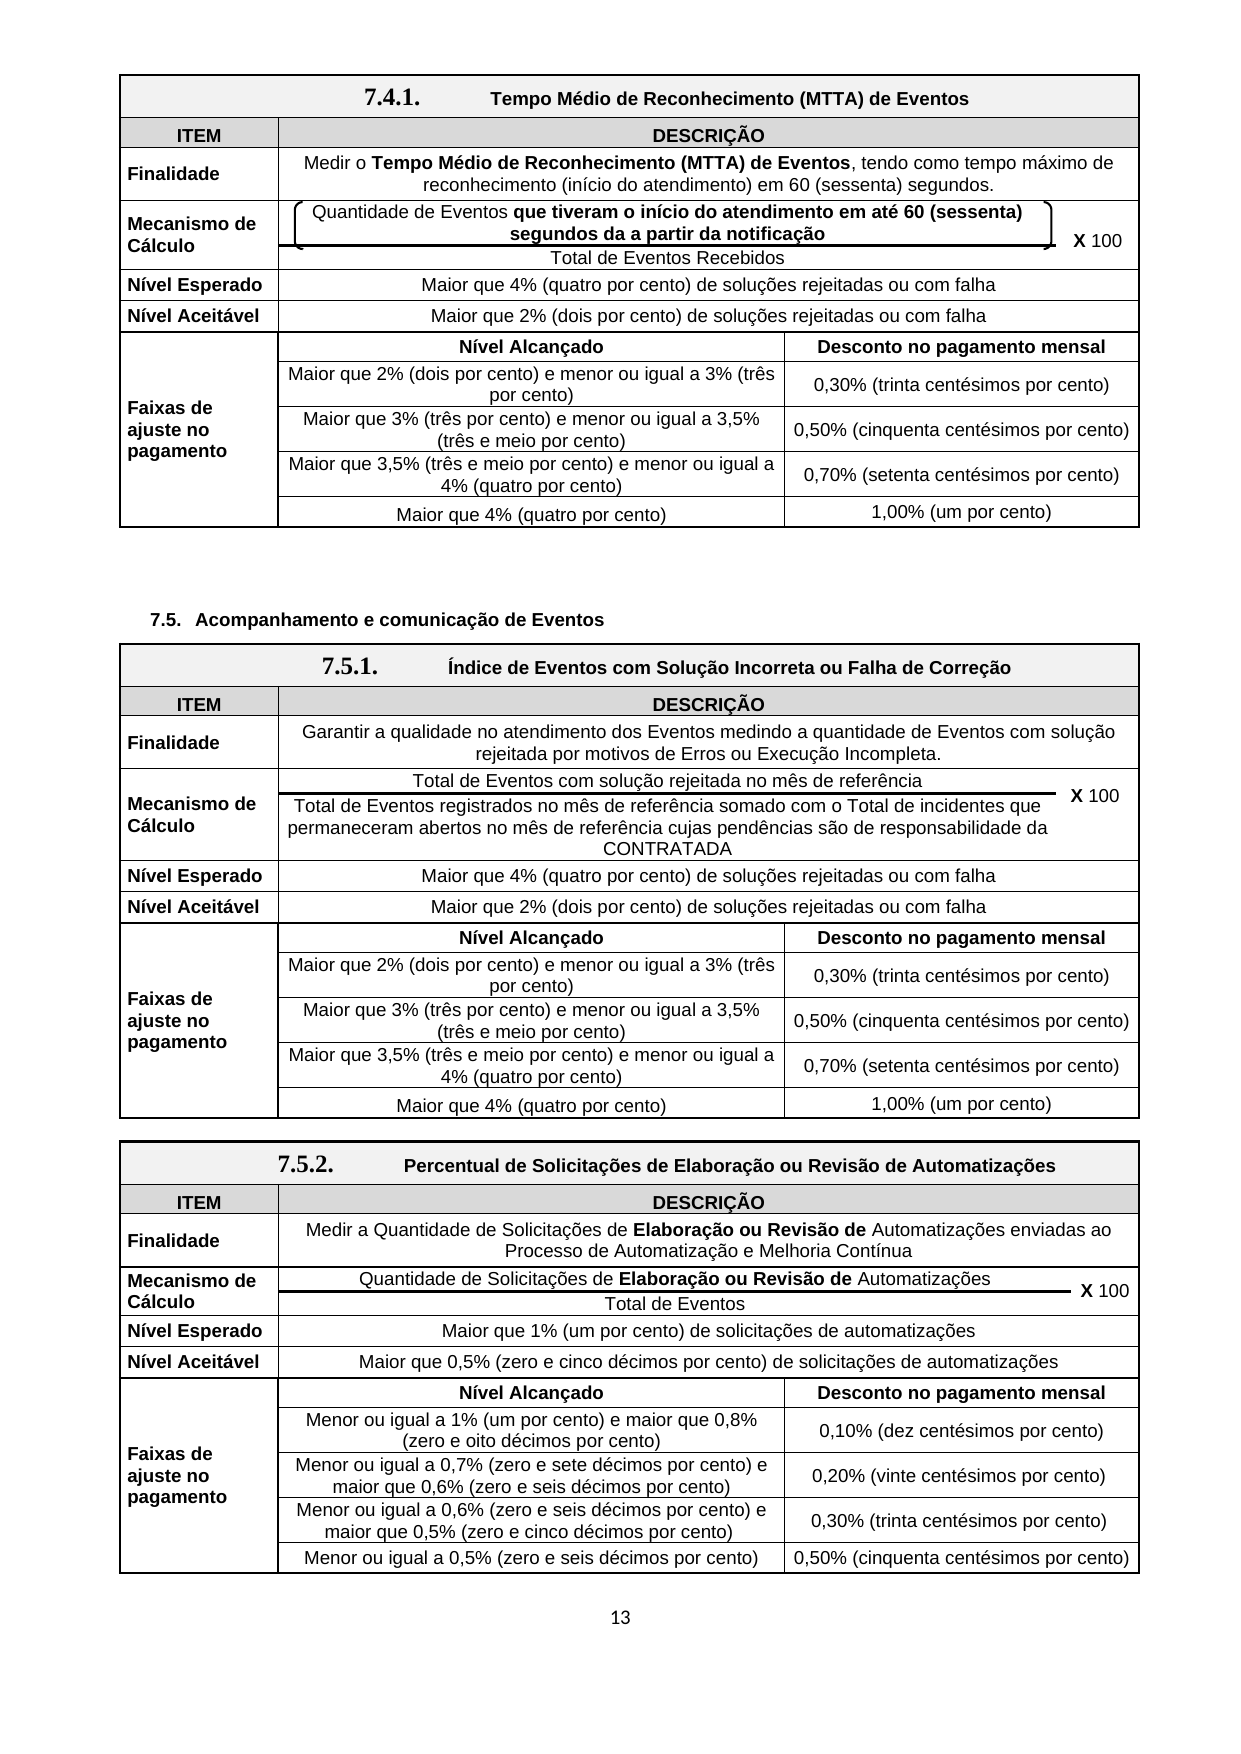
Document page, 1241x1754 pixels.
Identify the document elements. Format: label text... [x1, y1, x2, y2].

table_cell Menor ou igual a 1% (um por cento) e maior que 0,8% (zero e oito décimos por cento) [279, 1408, 784, 1452]
table_cell DESCRIÇÃO [279, 1185, 1138, 1213]
table_cell ITEM [121, 687, 278, 715]
list Acompanhamento e comunicação de Eventos [150, 608, 1128, 630]
table_cell Faixas de ajuste no pagamento [121, 333, 277, 526]
table_cell Total de Eventos Recebidos [279, 247, 1056, 268]
table_cell Nível Esperado [121, 1316, 278, 1346]
table_cell ITEM [121, 118, 278, 147]
table_cell Maior que 3% (três por cento) e menor ou igual a 3,5% (três e meio por cento) [279, 998, 784, 1042]
table_cell Maior que 4% (quatro por cento) [279, 1088, 784, 1117]
table_cell Quantidade de Solicitações de Elaboração ou Revisão de Automatizações [279, 1268, 1071, 1290]
table_cell X 100 [1071, 1268, 1138, 1314]
table_cell Maior que 4% (quatro por cento) [279, 497, 784, 526]
table_cell X 100 [1056, 769, 1138, 860]
table_cell Nível Aceitável [121, 1347, 278, 1377]
table_cell 0,10% (dez centésimos por cento) [785, 1408, 1138, 1452]
table_cell Nível Esperado [121, 270, 278, 300]
table_cell 0,50% (cinquenta centésimos por cento) [785, 407, 1138, 451]
table_cell DESCRIÇÃO [279, 118, 1138, 147]
table_cell Medir a Quantidade de Solicitações de Elaboração ou Revisão de Automatizações enviadas ao Processo de Automatização e Melhoria Contínua [279, 1214, 1138, 1266]
table_cell Nível Aceitável [121, 892, 278, 922]
table_header Tempo Médio de Reconhecimento (MTTA) de Eventos [121, 76, 1138, 117]
table_cell Total de Eventos com solução rejeitada no mês de referência [279, 769, 1056, 792]
table_cell Menor ou igual a 0,7% (zero e sete décimos por cento) e maior que 0,6% (zero e seis décimos por cento) [279, 1453, 784, 1497]
table_cell Maior que 2% (dois por cento) de soluções rejeitadas ou com falha [279, 301, 1138, 331]
table_cell Nível Alcançado [279, 1379, 784, 1407]
table_header Índice de Eventos com Solução Incorreta ou Falha de Correção [121, 645, 1138, 686]
table_cell 0,20% (vinte centésimos por cento) [785, 1453, 1138, 1497]
table_cell 0,70% (setenta centésimos por cento) [785, 452, 1138, 496]
table_cell Maior que 2% (dois por cento) e menor ou igual a 3% (três por cento) [279, 953, 784, 997]
table_cell Nível Alcançado [279, 924, 784, 952]
table_cell DESCRIÇÃO [279, 687, 1138, 715]
table_cell Finalidade [121, 148, 278, 200]
table_cell Maior que 0,5% (zero e cinco décimos por cento) de solicitações de automatizações [279, 1347, 1138, 1377]
table_cell Medir o Tempo Médio de Reconhecimento (MTTA) de Eventos, tendo como tempo máximo de reconhecimento (início do atendimento) em 60 (sessenta) segundos. [279, 148, 1138, 200]
table_cell Finalidade [121, 716, 278, 768]
table_cell Total de Eventos registrados no mês de referência somado com o Total de incidentes que permaneceram abertos no mês de referência cujas pendências são de responsabilidade da CONTRATADA [279, 795, 1056, 860]
table_cell Faixas de ajuste no pagamento [121, 924, 277, 1117]
table_cell X 100 [1056, 201, 1138, 268]
table_cell Maior que 3,5% (três e meio por cento) e menor ou igual a 4% (quatro por cento) [279, 452, 784, 496]
table_cell Maior que 3% (três por cento) e menor ou igual a 3,5% (três e meio por cento) [279, 407, 784, 451]
table_cell Mecanismo de Cálculo [121, 769, 278, 860]
table_cell Maior que 2% (dois por cento) de soluções rejeitadas ou com falha [279, 892, 1138, 922]
table_cell Mecanismo de Cálculo [121, 1268, 278, 1314]
table_cell Maior que 1% (um por cento) de solicitações de automatizações [279, 1316, 1138, 1346]
table_cell Menor ou igual a 0,5% (zero e seis décimos por cento) [279, 1543, 784, 1572]
table_cell 1,00% (um por cento) [785, 497, 1138, 526]
table_cell Desconto no pagamento mensal [785, 333, 1138, 361]
table_cell Desconto no pagamento mensal [785, 1379, 1138, 1407]
table_cell Menor ou igual a 0,6% (zero e seis décimos por cento) e maior que 0,5% (zero e cinco décimos por cento) [279, 1498, 784, 1542]
table_cell Maior que 3,5% (três e meio por cento) e menor ou igual a 4% (quatro por cento) [279, 1043, 784, 1087]
table_cell Desconto no pagamento mensal [785, 924, 1138, 952]
table_cell Nível Aceitável [121, 301, 278, 331]
table_cell 0,50% (cinquenta centésimos por cento) [785, 1543, 1138, 1572]
table_cell Maior que 2% (dois por cento) e menor ou igual a 3% (três por cento) [279, 362, 784, 406]
table_cell Total de Eventos [279, 1293, 1071, 1314]
table_cell 0,50% (cinquenta centésimos por cento) [785, 998, 1138, 1042]
table_cell Maior que 4% (quatro por cento) de soluções rejeitadas ou com falha [279, 270, 1138, 300]
table_cell 0,30% (trinta centésimos por cento) [785, 953, 1138, 997]
table_cell Garantir a qualidade no atendimento dos Eventos medindo a quantidade de Eventos com solução rejeitada por motivos de Erros ou Execução Incompleta. [279, 716, 1138, 768]
table_cell Nível Alcançado [279, 333, 784, 361]
table_cell Finalidade [121, 1214, 278, 1266]
table_cell ITEM [121, 1185, 278, 1213]
table_cell 0,70% (setenta centésimos por cento) [785, 1043, 1138, 1087]
table_cell 0,30% (trinta centésimos por cento) [785, 1498, 1138, 1542]
table_header Percentual de Solicitações de Elaboração ou Revisão de Automatizações [121, 1143, 1138, 1184]
table_cell Nível Esperado [121, 861, 278, 891]
table_cell 1,00% (um por cento) [785, 1088, 1138, 1117]
table_cell Faixas de ajuste no pagamento [121, 1379, 277, 1572]
table_cell 0,30% (trinta centésimos por cento) [785, 362, 1138, 406]
table_cell Quantidade de Eventos que tiveram o início do atendimento em até 60 (sessenta) segundos da a partir da notificação [296, 201, 1050, 244]
table_cell Mecanismo de Cálculo [121, 201, 278, 268]
table_cell Maior que 4% (quatro por cento) de soluções rejeitadas ou com falha [279, 861, 1138, 891]
